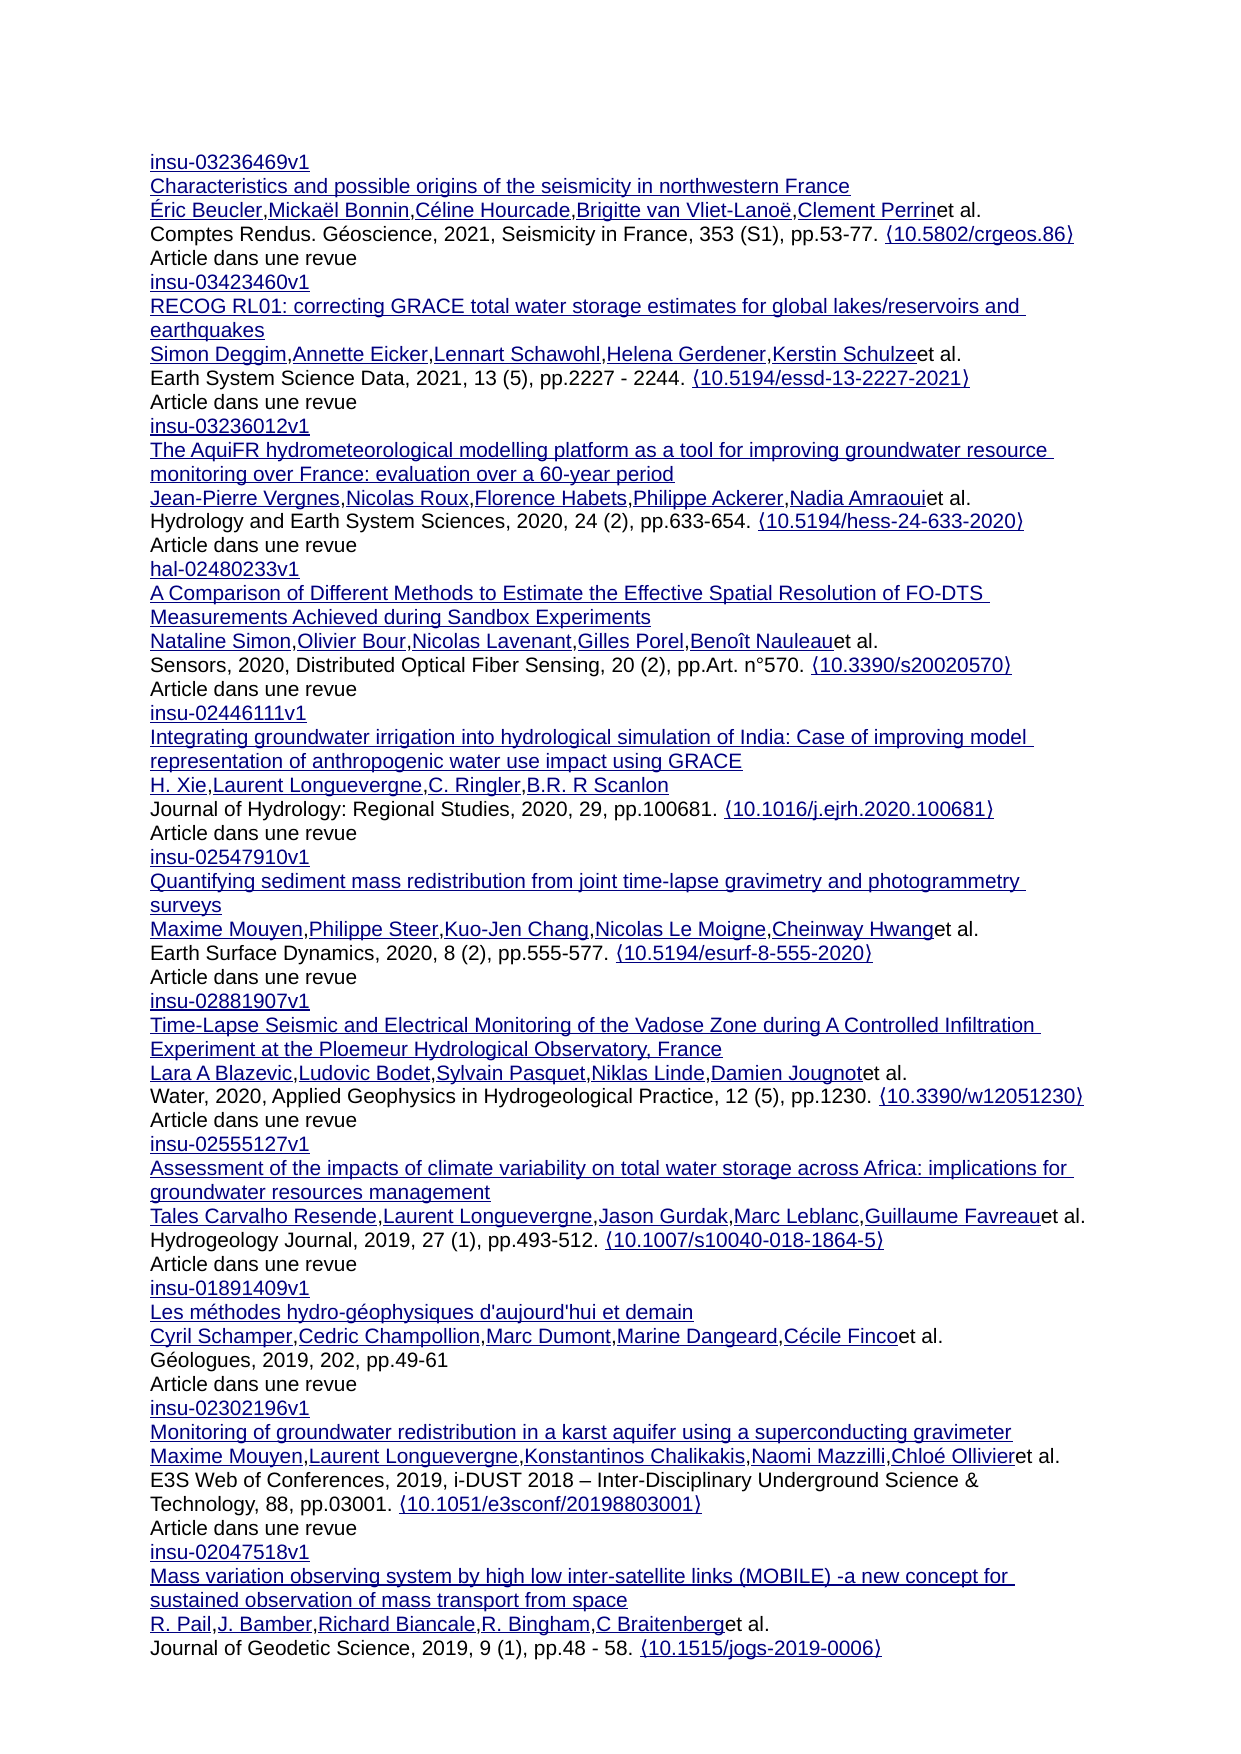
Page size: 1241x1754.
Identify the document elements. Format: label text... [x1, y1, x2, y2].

table_cell Mass variation observing system by high low inter-satellite links (MOBILE) -a new concept for sustained observation of mass transport from space R. Pail,J. Bamber,Richard Biancale,R. Bingham,C Braitenberget al. Journal of Geodetic Science, 2019, 9 (1), pp.48 - 58. ⟨10.1515/jogs-2019-0006⟩ [150, 1564, 1090, 1659]
table_cell Les méthodes hydro-géophysiques d'aujourd'hui et demain Cyril Schamper,Cedric Champollion,Marc Dumont,Marine Dangeard,Cécile Fincoet al. Géologues, 2019, 202, pp.49-61 Article dans une revue insu-02302196v1 [150, 1300, 1090, 1420]
table_cell Time-Lapse Seismic and Electrical Monitoring of the Vadose Zone during A Controlled Infiltration Experiment at the Ploemeur Hydrological Observatory, France Lara A Blazevic,Ludovic Bodet,Sylvain Pasquet,Niklas Linde,Damien Jougnotet al. Water, 2020, Applied Geophysics in Hydrogeological Practice, 12 (5), pp.1230. ⟨10.3390/w12051230⟩ Article dans une revue insu-02555127v1 [150, 1013, 1090, 1156]
table_cell Integrating groundwater irrigation into hydrological simulation of India: Case of improving model representation of anthropogenic water use impact using GRACE H. Xie,Laurent Longuevergne,C. Ringler,B.R. R Scanlon Journal of Hydrology: Regional Studies, 2020, 29, pp.100681. ⟨10.1016/j.ejrh.2020.100681⟩ Article dans une revue insu-02547910v1 [150, 725, 1090, 869]
table_cell insu-03236469v1 [150, 150, 1090, 174]
table_cell Characteristics and possible origins of the seismicity in northwestern France Éric Beucler,Mickaël Bonnin,Céline Hourcade,Brigitte van Vliet-Lanoë,Clement Perrinet al. Comptes Rendus. Géoscience, 2021, Seismicity in France, 353 (S1), pp.53-77. ⟨10.5802/crgeos.86⟩ Article dans une revue insu-03423460v1 [150, 174, 1090, 294]
table_cell Quantifying sediment mass redistribution from joint time-lapse gravimetry and photogrammetry surveys Maxime Mouyen,Philippe Steer,Kuo-Jen Chang,Nicolas Le Moigne,Cheinway Hwanget al. Earth Surface Dynamics, 2020, 8 (2), pp.555-577. ⟨10.5194/esurf-8-555-2020⟩ Article dans une revue insu-02881907v1 [150, 869, 1090, 1012]
table_cell Monitoring of groundwater redistribution in a karst aquifer using a superconducting gravimeter Maxime Mouyen,Laurent Longuevergne,Konstantinos Chalikakis,Naomi Mazzilli,Chloé Ollivieret al. E3S Web of Conferences, 2019, i-DUST 2018 – Inter-Disciplinary Underground Science & Technology, 88, pp.03001. ⟨10.1051/e3sconf/20198803001⟩ Article dans une revue insu-02047518v1 [150, 1420, 1090, 1563]
table_cell The AquiFR hydrometeorological modelling platform as a tool for improving groundwater resource monitoring over France: evaluation over a 60-year period Jean-Pierre Vergnes,Nicolas Roux,Florence Habets,Philippe Ackerer,Nadia Amraouiet al. Hydrology and Earth System Sciences, 2020, 24 (2), pp.633-654. ⟨10.5194/hess-24-633-2020⟩ Article dans une revue hal-02480233v1 [150, 438, 1090, 581]
table_cell RECOG RL01: correcting GRACE total water storage estimates for global lakes/reservoirs and earthquakes Simon Deggim,Annette Eicker,Lennart Schawohl,Helena Gerdener,Kerstin Schulzeet al. Earth System Science Data, 2021, 13 (5), pp.2227 - 2244. ⟨10.5194/essd-13-2227-2021⟩ Article dans une revue insu-03236012v1 [150, 294, 1090, 437]
table_cell Assessment of the impacts of climate variability on total water storage across Africa: implications for groundwater resources management Tales Carvalho Resende,Laurent Longuevergne,Jason Gurdak,Marc Leblanc,Guillaume Favreauet al. Hydrogeology Journal, 2019, 27 (1), pp.493-512. ⟨10.1007/s10040-018-1864-5⟩ Article dans une revue insu-01891409v1 [150, 1156, 1090, 1300]
table_cell A Comparison of Different Methods to Estimate the Effective Spatial Resolution of FO-DTS Measurements Achieved during Sandbox Experiments Nataline Simon,Olivier Bour,Nicolas Lavenant,Gilles Porel,Benoît Nauleauet al. Sensors, 2020, Distributed Optical Fiber Sensing, 20 (2), pp.Art. n°570. ⟨10.3390/s20020570⟩ Article dans une revue insu-02446111v1 [150, 581, 1090, 725]
